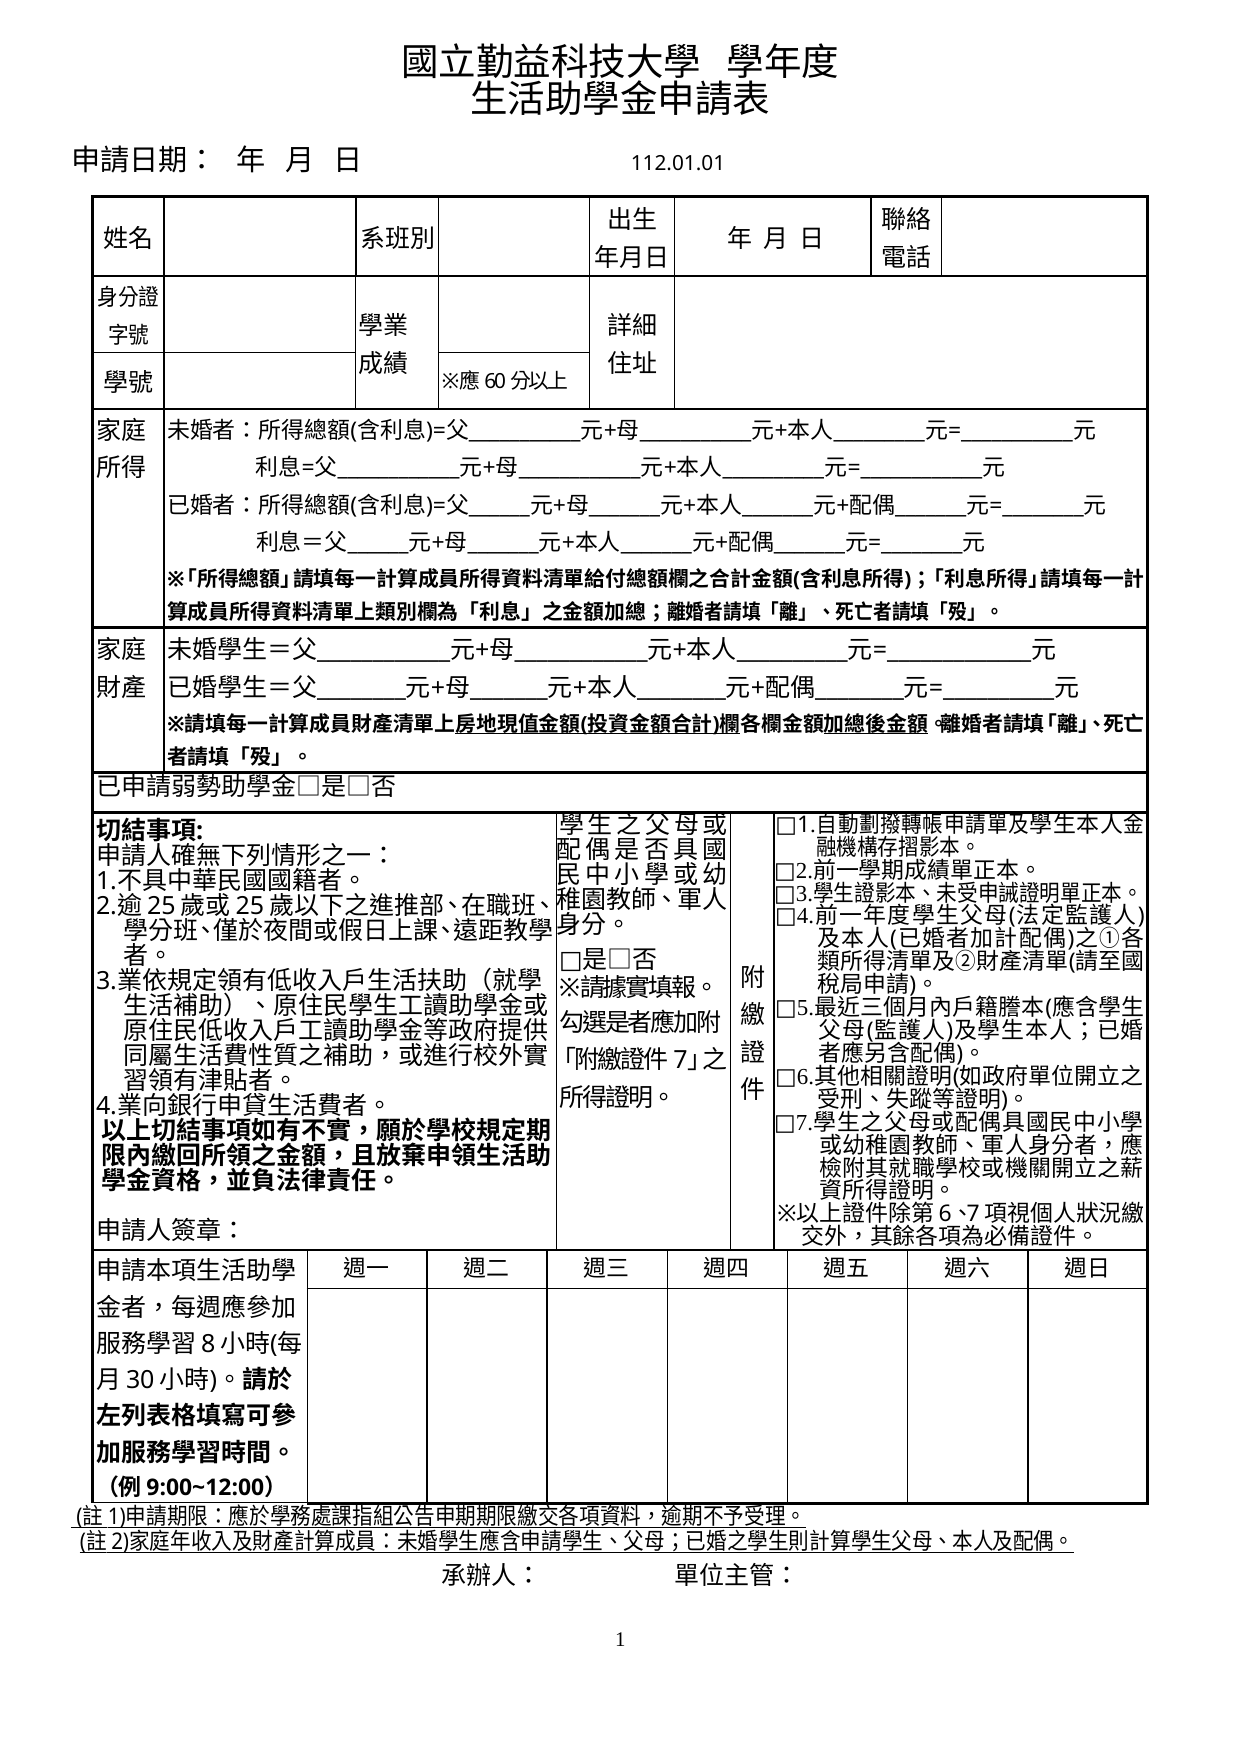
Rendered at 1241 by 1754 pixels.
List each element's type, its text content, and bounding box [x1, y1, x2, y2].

text 申請日期： 年 月 日 112.01.01 [71, 120, 1140, 195]
table_cell 未婚者：所得總額(含利息)=父___________元+母___________元+本人_________元=___________元 利息=父____________元+母____________元+本人__________元=____________元 已婚者：所得總額(含利息)=父______元+母_______元+本人_______元+配偶_______元=________元 利息＝父______元+母_______元+本人_______元+配偶_______元=________元 ※「所得總額」請填每一計算成員所得資料清單給付總額欄之合計金額(含利息所得)；「利息所得」請填每一計算成員所得資料清單上類別欄為「利息」之金額加總；離婚者請填「離」、死亡者請填「殁」。 [165, 410, 1146, 626]
table_cell 週六 [908, 1251, 1027, 1287]
table_header [942, 198, 1146, 275]
table_cell 週一 [308, 1251, 426, 1287]
table_cell 學生之父母或配偶是否具國民中小學或幼稚園教師、軍人身分。 □是□否 ※請據實填報。 勾選是者應加附「附繳證件7」之所得證明。 [557, 814, 730, 1249]
table_cell 家庭 所得 [94, 410, 163, 626]
table_cell 切結事項: 申請人確無下列情形之一： 1.不具中華民國國籍者。 2.逾25歲或25歲以下之進推部、在職班、學分班、僅於夜間或假日上課、遠距教學者。 3.業依規定領有低收入戶生活扶助（就學生活補助）、原住民學生工讀助學金或原住民低收入戶工讀助學金等政府提供同屬生活費性質之補助，或進行校外實習領有津貼者。 4.業向銀行申貸生活費者。 以上切結事項如有不實，願於學校規定期限內繳回所領之金額，且放棄申領生活助學金資格，並負法律責任。 申請人簽章： [94, 814, 556, 1249]
table_cell □1.自動劃撥轉帳申請單及學生本人金融機構存摺影本。 □2.前一學期成績單正本。 □3.學生證影本、未受申誡證明單正本。 □4.前一年度學生父母(法定監護人)及本人(已婚者加計配偶)之①各類所得清單及②財產清單(請至國稅局申請)。 □5.最近三個月內戶籍謄本(應含學生父母(監護人)及學生本人；已婚者應另含配偶)。 □6.其他相關證明(如政府單位開立之受刑、失蹤等證明)。 □7.學生之父母或配偶具國民中小學或幼稚園教師、軍人身分者，應檢附其就職學校或機關開立之薪資所得證明。 ※以上證件除第6、7項視個人狀況繳交外，其餘各項為必備證件。 [775, 814, 1146, 1249]
table_header 聯絡 電話 [872, 198, 941, 275]
table_header 系班別 [357, 198, 438, 275]
table_cell 週三 [548, 1251, 667, 1287]
table_header 出生 年月日 [590, 198, 674, 275]
table_cell 週五 [788, 1251, 907, 1287]
table_cell 學號 [94, 353, 163, 408]
text 生活助學金申請表 [71, 82, 1169, 120]
table_cell 週二 [428, 1251, 546, 1287]
table_cell 學業 成績 [356, 277, 438, 408]
table_header [439, 198, 589, 275]
table_cell [908, 1289, 1027, 1502]
table_header [165, 198, 355, 275]
table_cell 未婚學生＝父____________元+母____________元+本人__________元=_____________元 已婚學生＝父________元+母_______元+本人________元+配偶________元=__________元 ※請填每一計算成員財產清單上房地現值金額(投資金額合計)欄各欄金額加總後金額。離婚者請填「離」、死亡者請填「殁」。 [165, 629, 1146, 771]
table_header 年 月 日 [675, 198, 870, 275]
text 國立勤益科技大學 學年度 [71, 45, 1169, 82]
table_cell [668, 1289, 787, 1502]
table_header 姓名 [94, 198, 163, 275]
table_cell 已申請弱勢助學金□是□否 [94, 774, 1146, 811]
table_cell 申請本項生活助學金者，每週應參加服務學習8小時(每月30小時)。請於左列表格填寫可參加服務學習時間。（例9:00~12:00） [94, 1251, 307, 1502]
text (註2)家庭年收入及財產計算成員：未婚學生應含申請學生、父母；已婚之學生則計算學生父母、本人及配偶。 [79, 1530, 1169, 1555]
table_cell [308, 1289, 426, 1502]
table_cell 附 繳 證 件 [731, 814, 773, 1249]
table_cell [548, 1289, 667, 1502]
table_cell 家庭 財產 [94, 629, 163, 771]
table_cell 詳細 住址 [590, 277, 674, 408]
table_cell [439, 277, 589, 352]
table_cell 週日 [1029, 1251, 1146, 1287]
table_cell [165, 277, 355, 352]
text 承辦人： 單位主管： [71, 1555, 1169, 1592]
table_cell [428, 1289, 546, 1502]
table_cell ※應60分以上 [439, 353, 589, 408]
text (註1)申請期限：應於學務處課指組公告申期期限繳交各項資料，逾期不予受理。 [71, 1505, 1169, 1530]
table_cell [1029, 1289, 1146, 1502]
table_cell [165, 353, 355, 408]
table_cell [788, 1289, 907, 1502]
table_cell [675, 277, 1146, 408]
table_cell 週四 [668, 1251, 787, 1287]
table_cell 身分證 字號 [94, 277, 163, 352]
